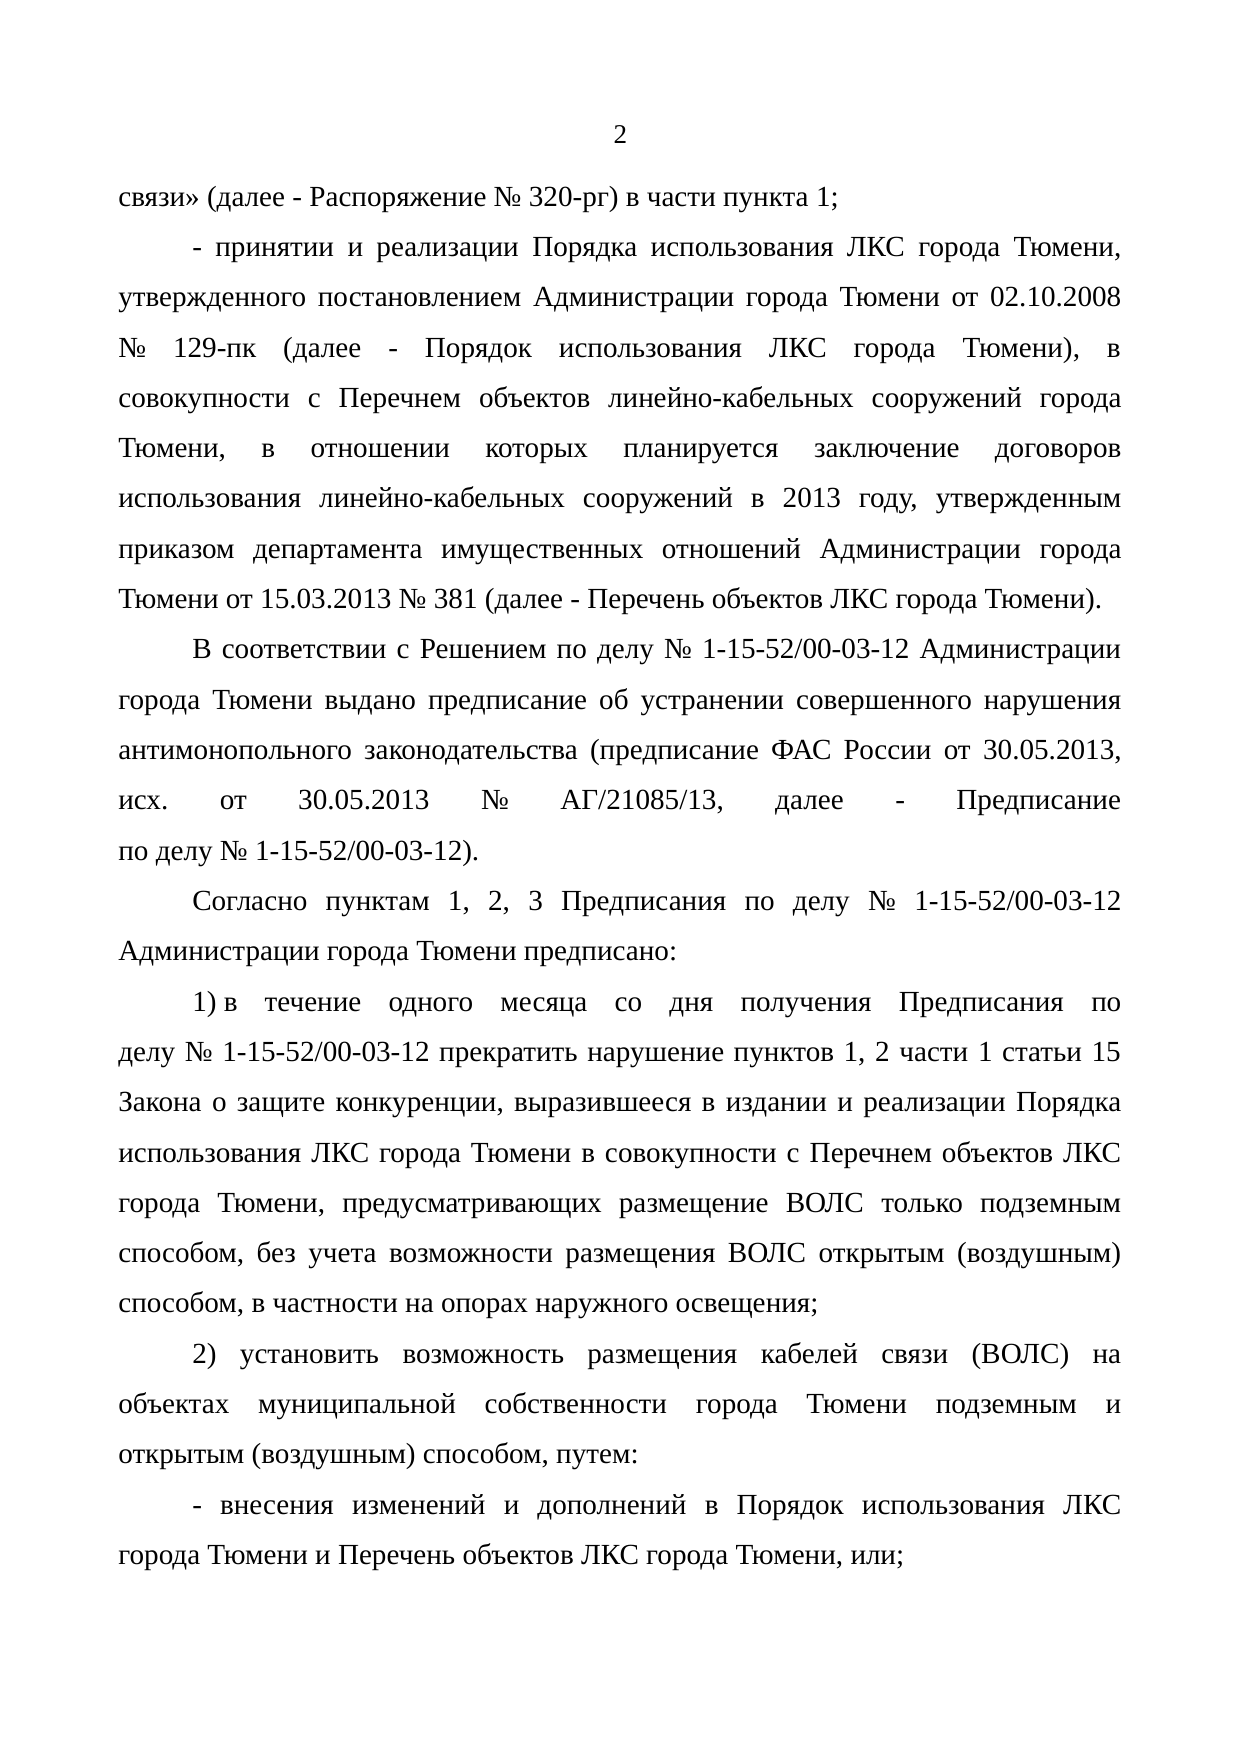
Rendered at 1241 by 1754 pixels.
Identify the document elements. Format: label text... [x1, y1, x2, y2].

text 1) в течение одного месяца со дня получения Предписания по делу № 1-15-52/00-03-12 прекратить нарушение пунктов 1, 2 части 1 статьи 15 Закона о защите конкуренции, выразившееся в издании и реализации Порядка использования ЛКС города Тюмени в совокупности с Перечнем объектов ЛКС города Тюмени, предусматривающих размещение ВОЛС только подземным способом, без учета возможности размещения ВОЛС открытым (воздушным) способом, в частности на опорах наружного освещения; [118, 984, 1122, 1319]
text - внесения изменений и дополнений в Порядок использования ЛКС города Тюмени и Перечень объектов ЛКС города Тюмени, или; [118, 1487, 1122, 1571]
text Согласно пунктам 1, 2, 3 Предписания по делу № 1-15-52/00-03-12 Администрации города Тюмени предписано: [118, 883, 1122, 967]
text - принятии и реализации Порядка использования ЛКС города Тюмени, утвержденного постановлением Администрации города Тюмени от 02.10.2008 № 129-пк (далее - Порядок использования ЛКС города Тюмени), в совокупности с Перечнем объектов линейно-кабельных сооружений города Тюмени, в отношении которых планируется заключение договоров использования линейно-кабельных сооружений в 2013 году, утвержденным приказом департамента имущественных отношений Администрации города Тюмени от 15.03.2013 № 381 (далее - Перечень объектов ЛКС города Тюмени). [118, 229, 1122, 615]
text связи» (далее - Распоряжение № 320-рг) в части пункта 1; [118, 179, 1122, 212]
text 2) установить возможность размещения кабелей связи (ВОЛС) на объектах муниципальной собственности города Тюмени подземным и открытым (воздушным) способом, путем: [118, 1336, 1122, 1470]
text В соответствии с Решением по делу № 1-15-52/00-03-12 Администрации города Тюмени выдано предписание об устранении совершенного нарушения антимонопольного законодательства (предписание ФАС России от 30.05.2013, исх. от 30.05.2013 № АГ/21085/13, далее - Предписание по делу № 1-15-52/00-03-12). [118, 632, 1122, 866]
